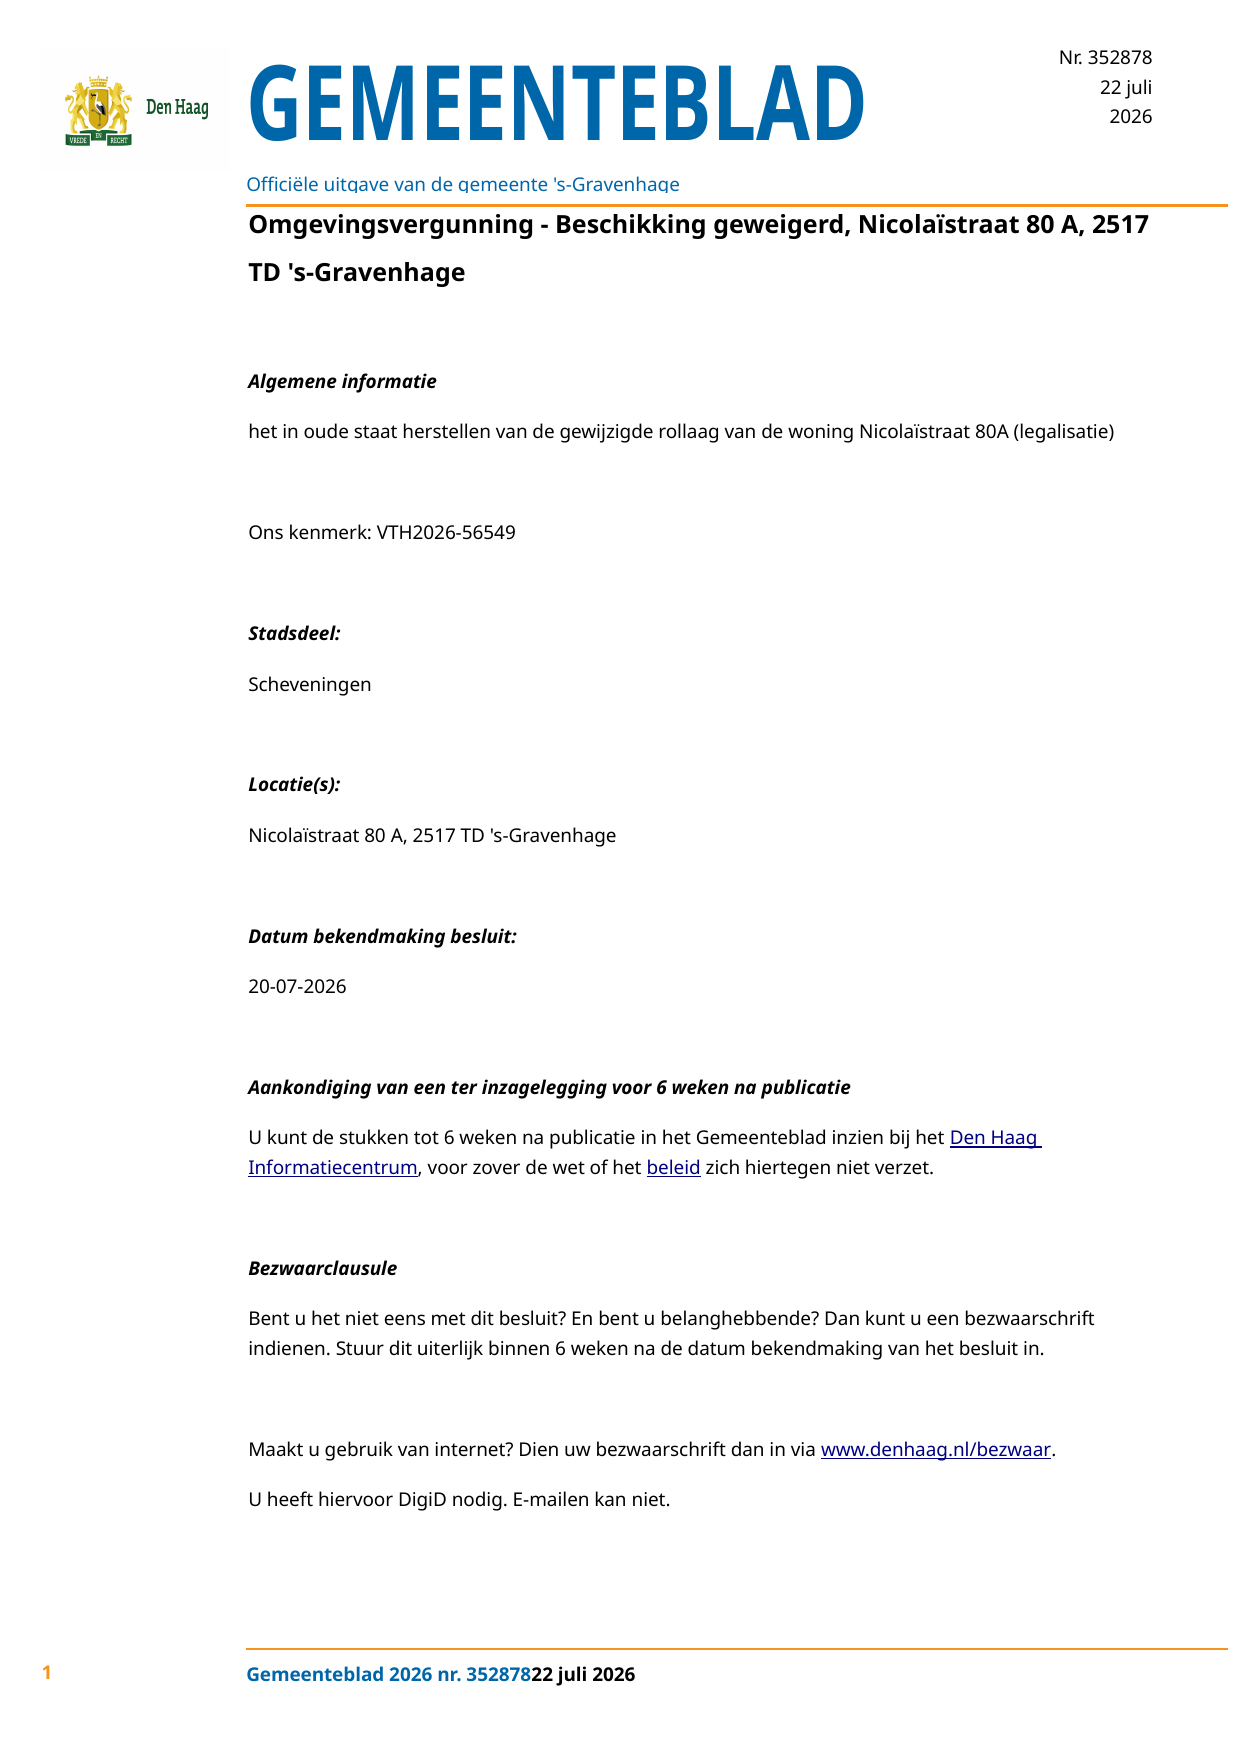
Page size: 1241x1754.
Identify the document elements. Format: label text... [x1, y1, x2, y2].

text Datum bekendmaking besluit: [248, 923, 1152, 949]
text Bezwaarclausule [248, 1255, 1152, 1281]
text Ons kenmerk: VTH2026-56549 [248, 519, 1152, 545]
text 20-07-2026 [248, 973, 1152, 999]
text Stadsdeel: [248, 620, 1152, 646]
text Aankondiging van een ter inzagelegging voor 6 weken na publicatie [248, 1074, 1152, 1100]
text Nicolaïstraat 80 A, 2517 TD 's-Gravenhage [248, 822, 1152, 848]
text Locatie(s): [248, 772, 1152, 797]
text Omgevingsvergunning - Beschikking geweigerd, Nicolaïstraat 80 A, 2517 TD 's-Gravenhage [248, 207, 1152, 288]
text Algemene informatie [248, 368, 1152, 394]
text Scheveningen [248, 671, 1152, 697]
text U kunt de stukken tot 6 weken na publicatie in het Gemeenteblad inzien bij het Den Haag Informatiecentrum, voor zover de wet of het beleid zich hiertegen niet verzet. [248, 1124, 1152, 1180]
text Maakt u gebruik van internet? Dien uw bezwaarschrift dan in via www.denhaag.nl/bezwaar. [248, 1436, 1152, 1462]
text het in oude staat herstellen van de gewijzigde rollaag van de woning Nicolaïstraat 80A (legalisatie) [248, 419, 1152, 444]
picture [41, 47, 231, 172]
text U heeft hiervoor DigiD nodig. E-mailen kan niet. [248, 1486, 1152, 1512]
text Bent u het niet eens met dit besluit? En bent u belanghebbende? Dan kunt u een bezwaarschrift indienen. Stuur dit uiterlijk binnen 6 weken na de datum bekendmaking van het besluit in. [248, 1305, 1152, 1361]
